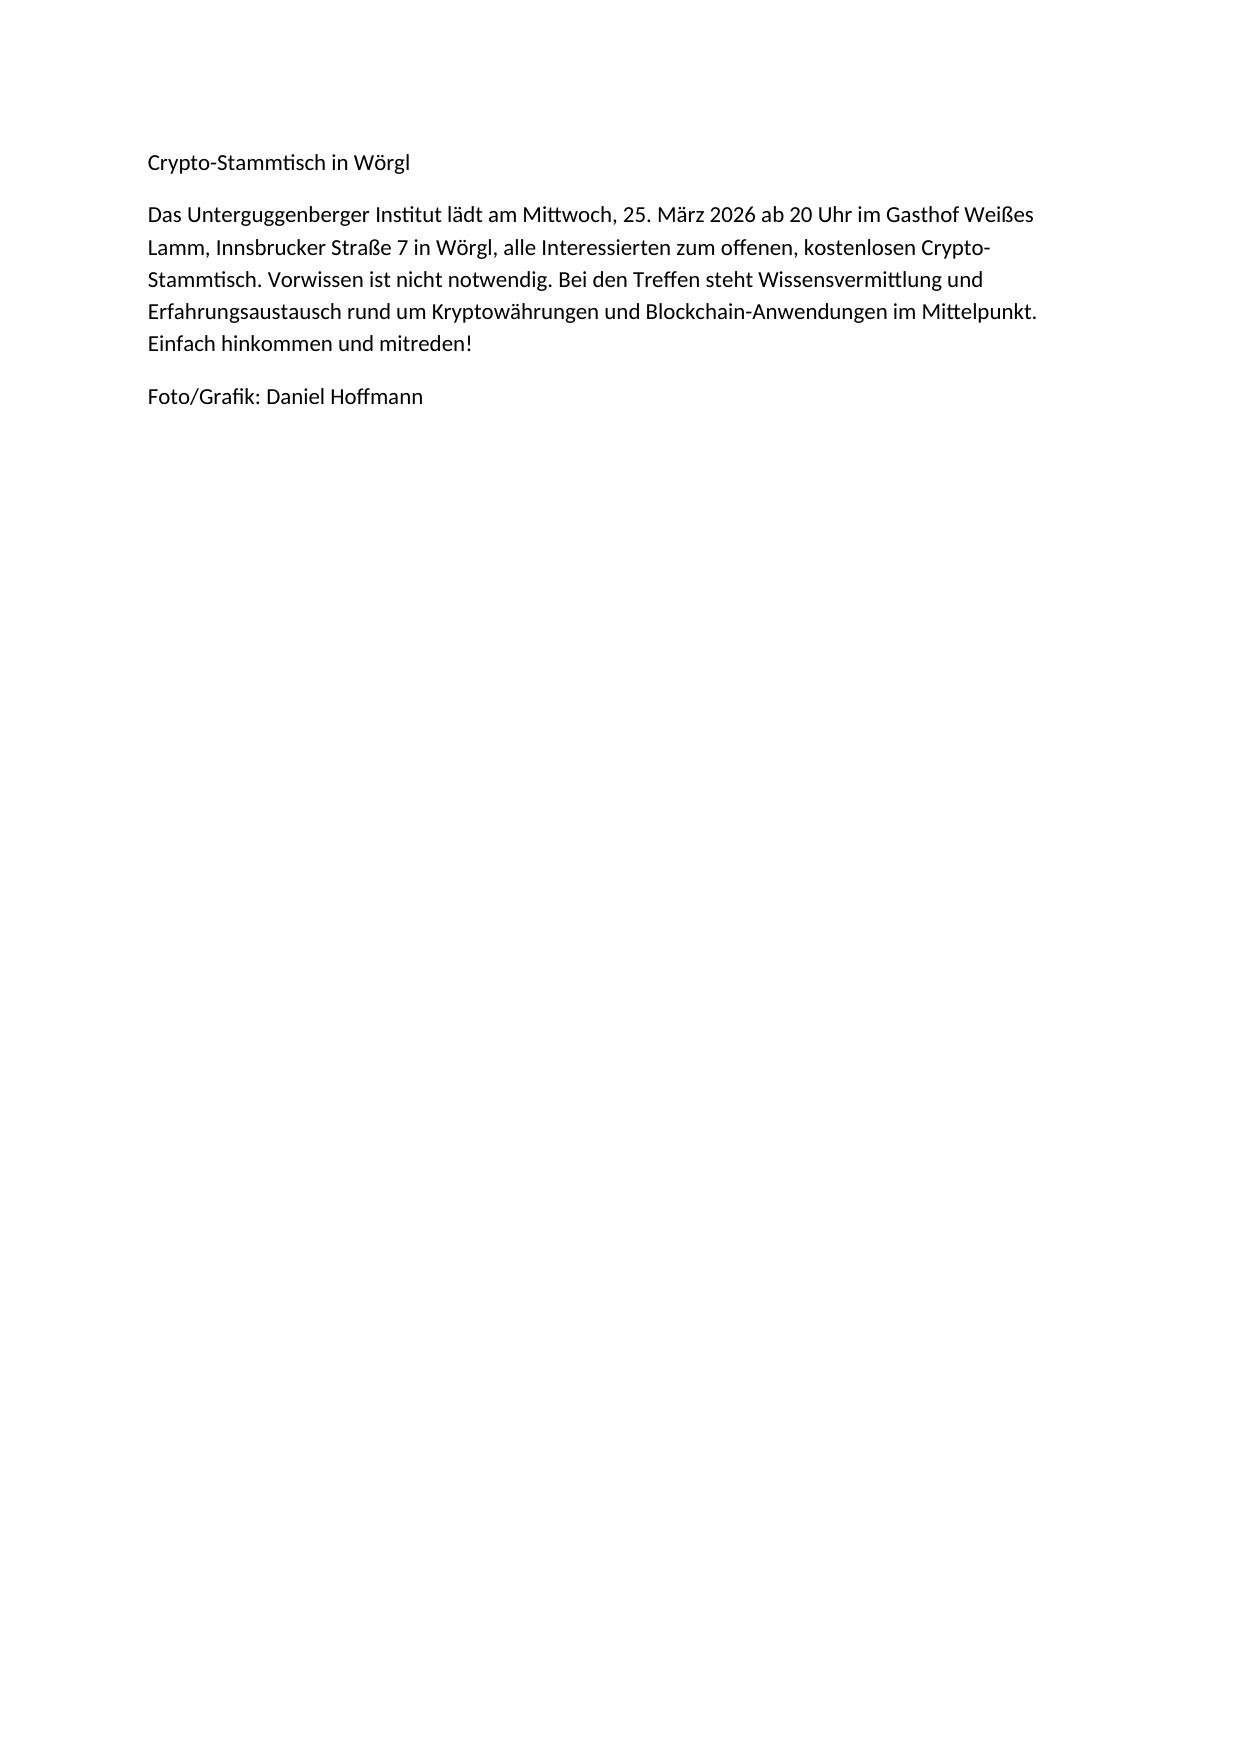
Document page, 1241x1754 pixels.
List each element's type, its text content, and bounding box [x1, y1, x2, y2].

text Foto/Grafik: Daniel Hoffmann [148, 382, 1093, 410]
text Das Unterguggenberger Institut lädt am Mittwoch, 25. März 2026 ab 20 Uhr im Gasthof Weißes Lamm, Innsbrucker Straße 7 in Wörgl, alle Interessierten zum offenen, kostenlosen Crypto-Stammtisch. Vorwissen ist nicht notwendig. Bei den Treffen steht Wissensvermittlung und Erfahrungsaustausch rund um Kryptowährungen und Blockchain-Anwendungen im Mittelpunkt. Einfach hinkommen und mitreden! [148, 201, 1093, 357]
text Crypto-Stammtisch in Wörgl [148, 148, 1093, 176]
